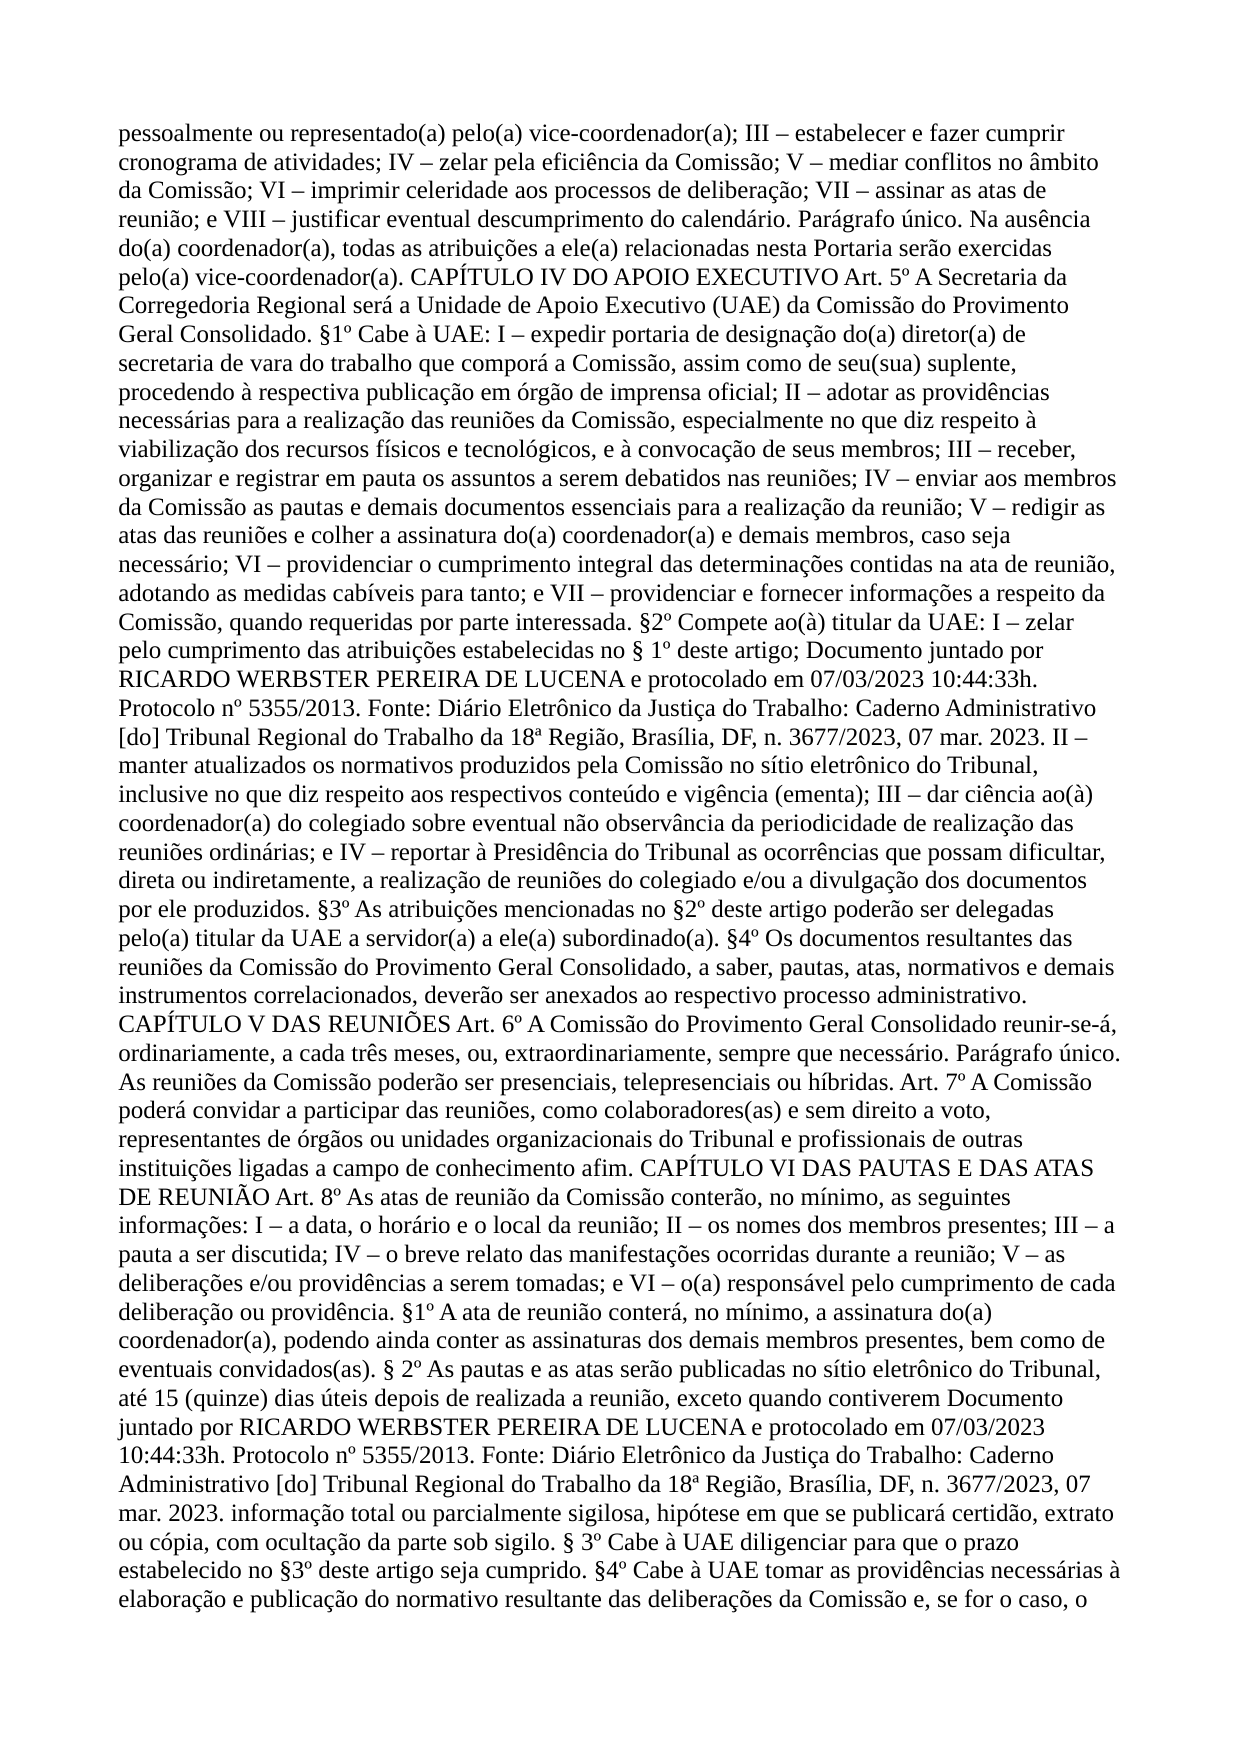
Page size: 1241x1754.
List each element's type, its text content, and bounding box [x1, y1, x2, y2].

text pessoalmente ou representado(a) pelo(a) vice-coordenador(a); III – estabelecer e fazer cumprir cronograma de atividades; IV – zelar pela eficiência da Comissão; V – mediar conflitos no âmbito da Comissão; VI – imprimir celeridade aos processos de deliberação; VII – assinar as atas de reunião; e VIII – justificar eventual descumprimento do calendário. Parágrafo único. Na ausência do(a) coordenador(a), todas as atribuições a ele(a) relacionadas nesta Portaria serão exercidas pelo(a) vice-coordenador(a). CAPÍTULO IV DO APOIO EXECUTIVO Art. 5º A Secretaria da Corregedoria Regional será a Unidade de Apoio Executivo (UAE) da Comissão do Provimento Geral Consolidado. §1º Cabe à UAE: I – expedir portaria de designação do(a) diretor(a) de secretaria de vara do trabalho que comporá a Comissão, assim como de seu(sua) suplente, procedendo à respectiva publicação em órgão de imprensa oficial; II – adotar as providências necessárias para a realização das reuniões da Comissão, especialmente no que diz respeito à viabilização dos recursos físicos e tecnológicos, e à convocação de seus membros; III – receber, organizar e registrar em pauta os assuntos a serem debatidos nas reuniões; IV – enviar aos membros da Comissão as pautas e demais documentos essenciais para a realização da reunião; V – redigir as atas das reuniões e colher a assinatura do(a) coordenador(a) e demais membros, caso seja necessário; VI – providenciar o cumprimento integral das determinações contidas na ata de reunião, adotando as medidas cabíveis para tanto; e VII – providenciar e fornecer informações a respeito da Comissão, quando requeridas por parte interessada. §2º Compete ao(à) titular da UAE: I – zelar pelo cumprimento das atribuições estabelecidas no § 1º deste artigo; Documento juntado por RICARDO WERBSTER PEREIRA DE LUCENA e protocolado em 07/03/2023 10:44:33h. Protocolo nº 5355/2013. Fonte: Diário Eletrônico da Justiça do Trabalho: Caderno Administrativo [do] Tribunal Regional do Trabalho da 18ª Região, Brasília, DF, n. 3677/2023, 07 mar. 2023. II – manter atualizados os normativos produzidos pela Comissão no sítio eletrônico do Tribunal, inclusive no que diz respeito aos respectivos conteúdo e vigência (ementa); III – dar ciência ao(à) coordenador(a) do colegiado sobre eventual não observância da periodicidade de realização das reuniões ordinárias; e IV – reportar à Presidência do Tribunal as ocorrências que possam dificultar, direta ou indiretamente, a realização de reuniões do colegiado e/ou a divulgação dos documentos por ele produzidos. §3º As atribuições mencionadas no §2º deste artigo poderão ser delegadas pelo(a) titular da UAE a servidor(a) a ele(a) subordinado(a). §4º Os documentos resultantes das reuniões da Comissão do Provimento Geral Consolidado, a saber, pautas, atas, normativos e demais instrumentos correlacionados, deverão ser anexados ao respectivo processo administrativo. CAPÍTULO V DAS REUNIÕES Art. 6º A Comissão do Provimento Geral Consolidado reunir-se-á, ordinariamente, a cada três meses, ou, extraordinariamente, sempre que necessário. Parágrafo único. As reuniões da Comissão poderão ser presenciais, telepresenciais ou híbridas. Art. 7º A Comissão poderá convidar a participar das reuniões, como colaboradores(as) e sem direito a voto, representantes de órgãos ou unidades organizacionais do Tribunal e profissionais de outras instituições ligadas a campo de conhecimento afim. CAPÍTULO VI DAS PAUTAS E DAS ATAS DE REUNIÃO Art. 8º As atas de reunião da Comissão conterão, no mínimo, as seguintes informações: I – a data, o horário e o local da reunião; II – os nomes dos membros presentes; III – a pauta a ser discutida; IV – o breve relato das manifestações ocorridas durante a reunião; V – as deliberações e/ou providências a serem tomadas; e VI – o(a) responsável pelo cumprimento de cada deliberação ou providência. §1º A ata de reunião conterá, no mínimo, a assinatura do(a) coordenador(a), podendo ainda conter as assinaturas dos demais membros presentes, bem como de eventuais convidados(as). § 2º As pautas e as atas serão publicadas no sítio eletrônico do Tribunal, até 15 (quinze) dias úteis depois de realizada a reunião, exceto quando contiverem Documento juntado por RICARDO WERBSTER PEREIRA DE LUCENA e protocolado em 07/03/2023 10:44:33h. Protocolo nº 5355/2013. Fonte: Diário Eletrônico da Justiça do Trabalho: Caderno Administrativo [do] Tribunal Regional do Trabalho da 18ª Região, Brasília, DF, n. 3677/2023, 07 mar. 2023. informação total ou parcialmente sigilosa, hipótese em que se publicará certidão, extrato ou cópia, com ocultação da parte sob sigilo. § 3º Cabe à UAE diligenciar para que o prazo estabelecido no §3º deste artigo seja cumprido. §4º Cabe à UAE tomar as providências necessárias à elaboração e publicação do normativo resultante das deliberações da Comissão e, se for o caso, o [118, 118, 1122, 1613]
